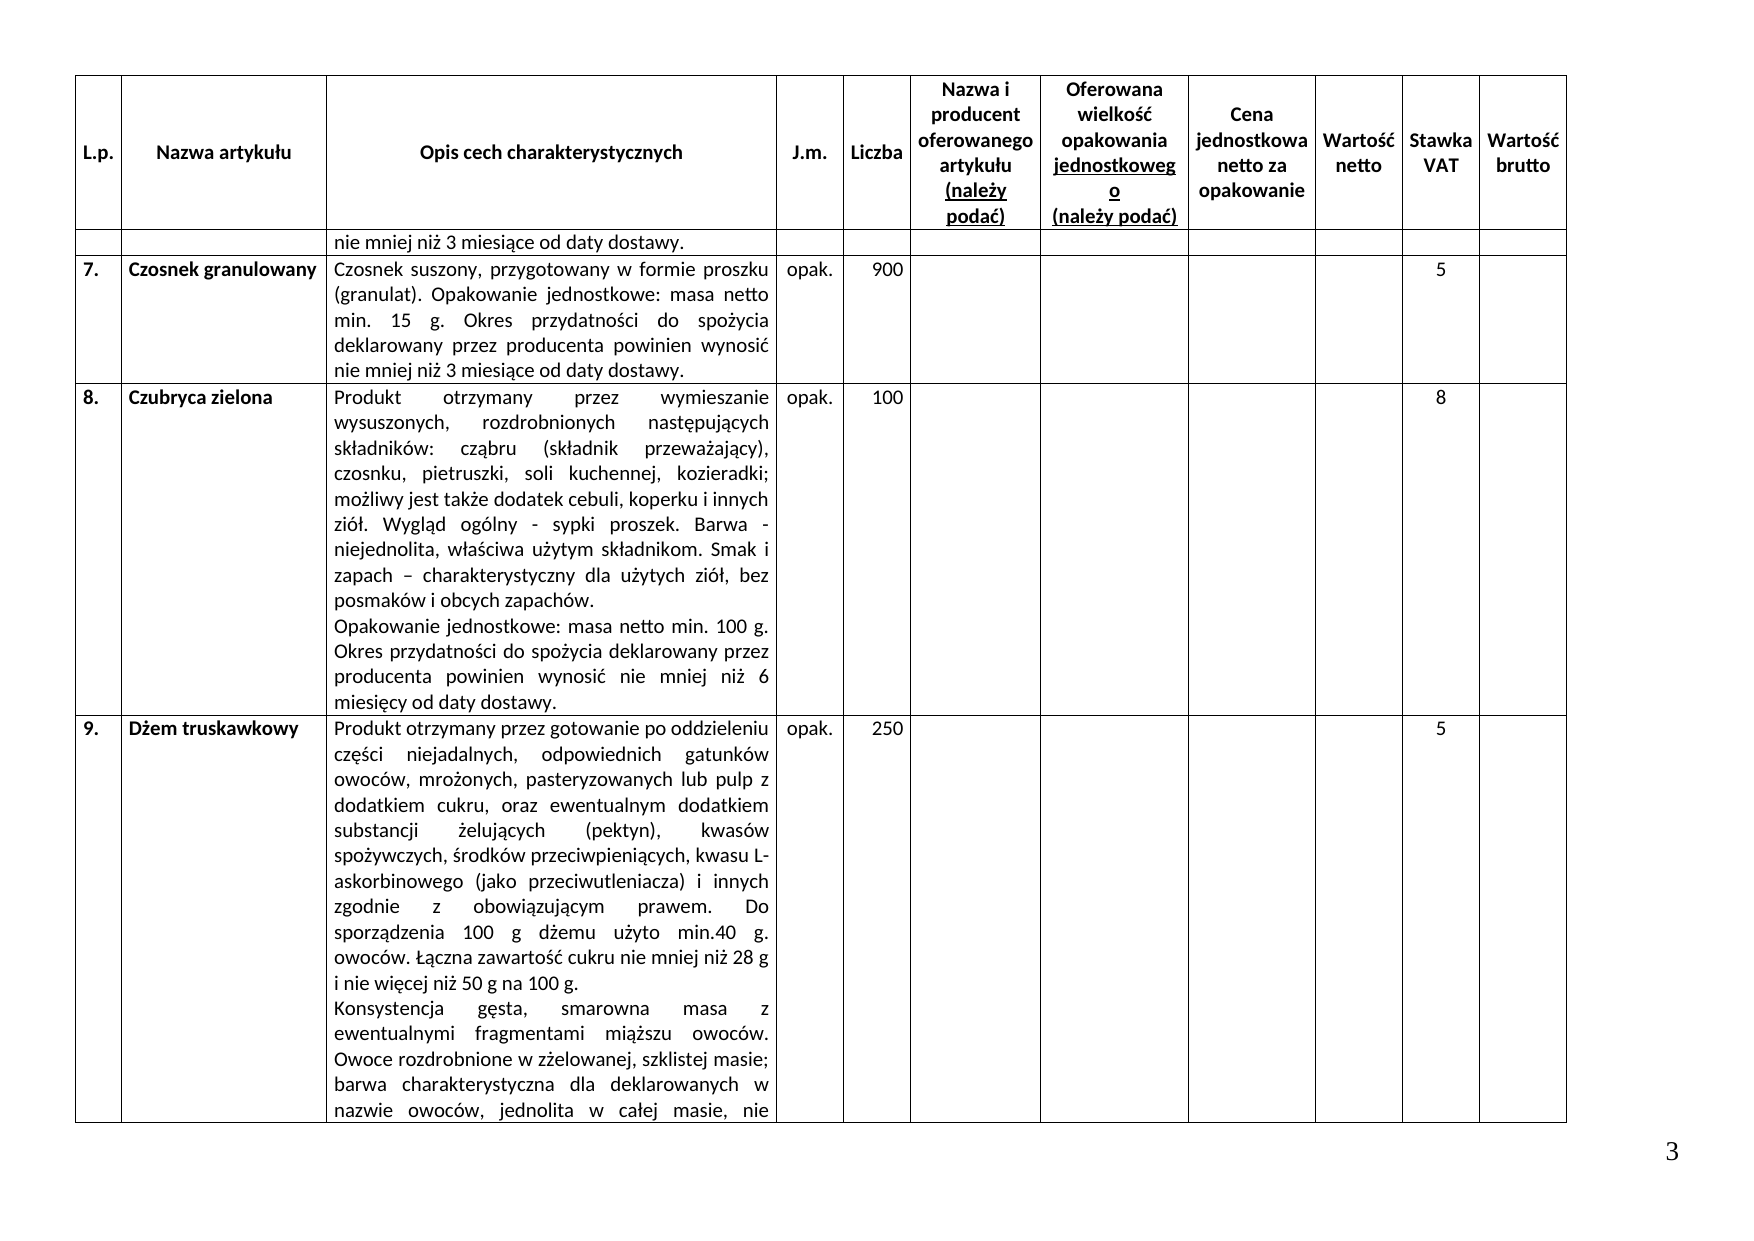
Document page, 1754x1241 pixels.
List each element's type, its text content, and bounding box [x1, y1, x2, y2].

table_cell [911, 256, 1040, 383]
table_header L.p. [76, 76, 121, 228]
table_cell [911, 384, 1040, 714]
table_cell [1189, 230, 1315, 255]
table_cell nie mniej niż 3 miesiące od daty dostawy. [327, 230, 776, 255]
table_header Oferowana wielkość opakowania jednostkowego (należy podać) [1041, 76, 1188, 228]
table_cell [1316, 230, 1402, 255]
table_cell 5 [1403, 256, 1479, 383]
table_cell [122, 230, 326, 255]
table_cell Czubryca zielona [122, 384, 326, 714]
table_cell [1041, 384, 1188, 714]
table_header Nazwa artykułu [122, 76, 326, 228]
table_cell [1403, 230, 1479, 255]
table_cell Produkt otrzymany przez wymieszanie wysuszonych, rozdrobnionych następujących składników: cząbru (składnik przeważający), czosnku, pietruszki, soli kuchennej, kozieradki; możliwy jest także dodatek cebuli, koperku i innych ziół. Wygląd ogólny - sypki proszek. Barwa - niejednolita, właściwa użytym składnikom. Smak i zapach – charakterystyczny dla użytych ziół, bez posmaków i obcych zapachów. Opakowanie jednostkowe: masa netto min. 100 g. Okres przydatności do spożycia deklarowany przez producenta powinien wynosić nie mniej niż 6 miesięcy od daty dostawy. [327, 384, 776, 714]
table_cell [76, 230, 121, 255]
table_cell [1480, 384, 1566, 714]
table_cell [1041, 230, 1188, 255]
table_header Liczba [844, 76, 910, 228]
table_cell [1480, 230, 1566, 255]
table_cell [76, 716, 121, 1122]
table_cell [1189, 384, 1315, 714]
table_cell [1041, 256, 1188, 383]
table_cell 8 [1403, 384, 1479, 714]
table_cell [1316, 256, 1402, 383]
table_cell 900 [844, 256, 910, 383]
table_cell [1480, 716, 1566, 1122]
table_header Wartość brutto [1480, 76, 1566, 228]
table_header Wartość netto [1316, 76, 1402, 228]
table_cell [911, 230, 1040, 255]
table_cell [911, 716, 1040, 1122]
table_cell 5 [1403, 716, 1479, 1122]
table_cell [1480, 256, 1566, 383]
table_cell opak. [777, 384, 843, 714]
table_cell [1189, 256, 1315, 383]
table_header Cena jednostkowa netto za opakowanie [1189, 76, 1315, 228]
table_cell 100 [844, 384, 910, 714]
table_cell [1316, 384, 1402, 714]
table_header Nazwa i producent oferowanego artykułu (należy podać) [911, 76, 1040, 228]
table_cell 250 [844, 716, 910, 1122]
table_cell Dżem truskawkowy [122, 716, 326, 1122]
table_header Opis cech charakterystycznych [327, 76, 776, 228]
table_cell Produkt otrzymany przez gotowanie po oddzieleniu części niejadalnych, odpowiednich gatunków owoców, mrożonych, pasteryzowanych lub pulp z dodatkiem cukru, oraz ewentualnym dodatkiem substancji żelujących (pektyn), kwasów spożywczych, środków przeciwpieniących, kwasu L-askorbinowego (jako przeciwutleniacza) i innych zgodnie z obowiązującym prawem. Do sporządzenia 100 g dżemu użyto min.40 g. owoców. Łączna zawartość cukru nie mniej niż 28 g i nie więcej niż 50 g na 100 g. Konsystencja gęsta, smarowna masa z ewentualnymi fragmentami miąższu owoców. Owoce rozdrobnione w zżelowanej, szklistej masie; barwa charakterystyczna dla deklarowanych w nazwie owoców, jednolita w całej masie, nie [327, 716, 776, 1122]
table_cell [1189, 716, 1315, 1122]
table_cell opak. [777, 716, 843, 1122]
table_cell [76, 256, 121, 383]
table_cell Czosnek granulowany [122, 256, 326, 383]
table_cell [76, 384, 121, 714]
table_cell [1316, 716, 1402, 1122]
table_cell [1041, 716, 1188, 1122]
table_cell opak. [777, 256, 843, 383]
table_cell [844, 230, 910, 255]
table_cell Czosnek suszony, przygotowany w formie proszku (granulat). Opakowanie jednostkowe: masa netto min. 15 g. Okres przydatności do spożycia deklarowany przez producenta powinien wynosić nie mniej niż 3 miesiące od daty dostawy. [327, 256, 776, 383]
table_header Stawka VAT [1403, 76, 1479, 228]
table_header J.m. [777, 76, 843, 228]
table_cell [777, 230, 843, 255]
